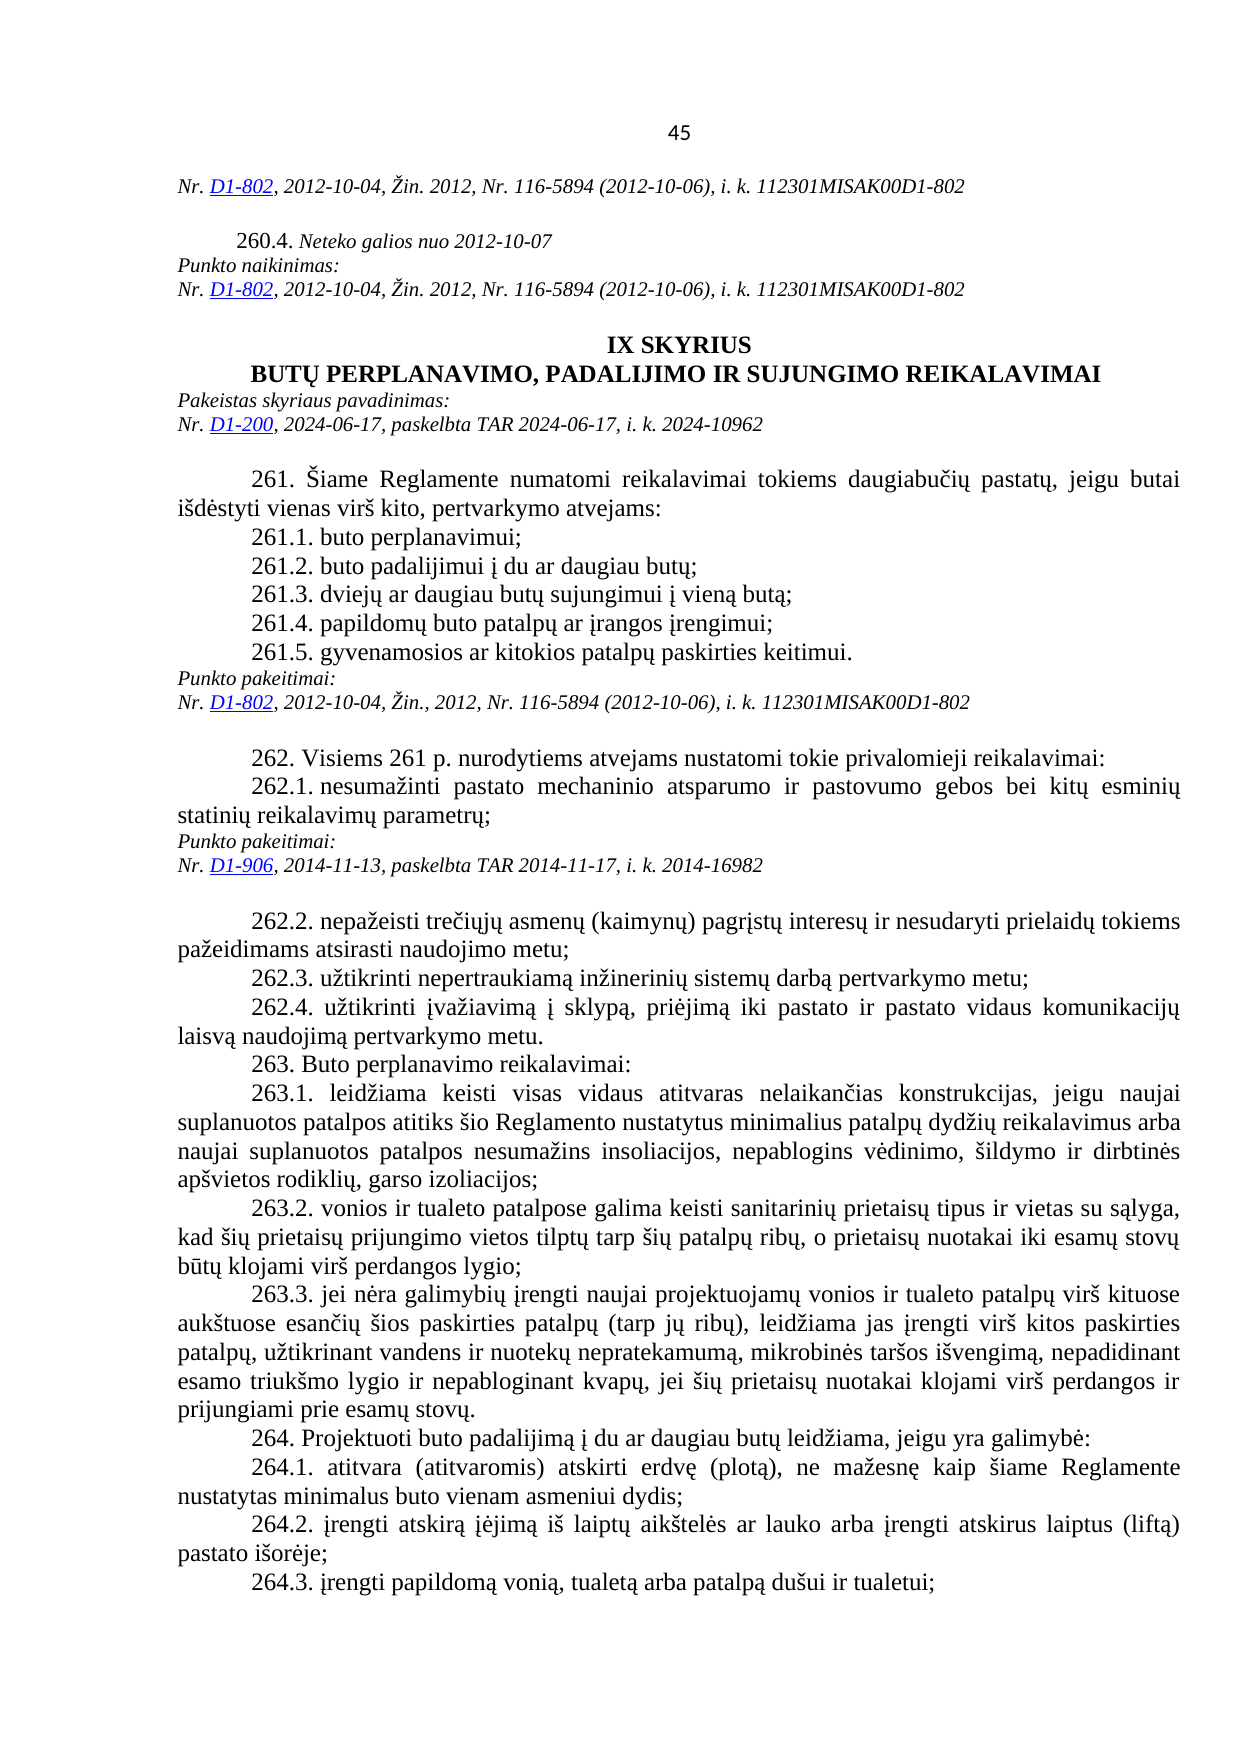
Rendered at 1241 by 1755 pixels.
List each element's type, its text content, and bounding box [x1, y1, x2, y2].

text 261.1. buto perplanavimui; [177, 522, 1181, 551]
text Punkto naikinimas: [177, 253, 1181, 277]
text Nr. D1-200, 2024-06-17, paskelbta TAR 2024-06-17, i. k. 2024-10962 [177, 412, 1181, 436]
text Nr. D1-802, 2012-10-04, Žin. 2012, Nr. 116-5894 (2012-10-06), i. k. 112301MISAK00D1-802 [177, 277, 1181, 301]
text IX SKYRIUS [177, 330, 1181, 359]
text 261.3. dviejų ar daugiau butų sujungimui į vieną butą; [177, 579, 1181, 608]
text 261. Šiame Reglamente numatomi reikalavimai tokiems daugiabučių pastatų, jeigu butai išdėstyti vienas virš kito, pertvarkymo atvejams: [177, 464, 1181, 522]
text Punkto pakeitimai: [177, 829, 1181, 853]
text Nr. D1-802, 2012-10-04, Žin., 2012, Nr. 116-5894 (2012-10-06), i. k. 112301MISAK00D1-802 [177, 690, 1181, 714]
text 263. Buto perplanavimo reikalavimai: [177, 1049, 1181, 1078]
text 260.4. Neteko galios nuo 2012-10-07 [177, 227, 1181, 253]
text BUTŲ PERPLANAVIMO, PADALIJIMO IR SUJUNGIMO REIKALAVIMAI [177, 359, 1181, 388]
text 262.1. nesumažinti pastato mechaninio atsparumo ir pastovumo gebos bei kitų esminių statinių reikalavimų parametrų; [177, 771, 1181, 829]
text 264.2. įrengti atskirą įėjimą iš laiptų aikštelės ar lauko arba įrengti atskirus laiptus (liftą) pastato išorėje; [177, 1509, 1181, 1567]
text 261.4. papildomų buto patalpų ar įrangos įrengimui; [177, 608, 1181, 637]
text 264.3. įrengti papildomą vonią, tualetą arba patalpą dušui ir tualetui; [177, 1567, 1181, 1596]
text 263.1. leidžiama keisti visas vidaus atitvaras nelaikančias konstrukcijas, jeigu naujai suplanuotos patalpos atitiks šio Reglamento nustatytus minimalius patalpų dydžių reikalavimus arba naujai suplanuotos patalpos nesumažins insoliacijos, nepablogins vėdinimo, šildymo ir dirbtinės apšvietos rodiklių, garso izoliacijos; [177, 1078, 1181, 1193]
text 262.3. užtikrinti nepertraukiamą inžinerinių sistemų darbą pertvarkymo metu; [177, 963, 1181, 992]
text 261.2. buto padalijimui į du ar daugiau butų; [177, 551, 1181, 579]
text 264. Projektuoti buto padalijimą į du ar daugiau butų leidžiama, jeigu yra galimybė: [177, 1423, 1181, 1452]
text 262. Visiems 261 p. nurodytiems atvejams nustatomi tokie privalomieji reikalavimai: [177, 743, 1181, 771]
text 262.2. nepažeisti trečiųjų asmenų (kaimynų) pagrįstų interesų ir nesudaryti prielaidų tokiems pažeidimams atsirasti naudojimo metu; [177, 906, 1181, 963]
text 262.4. užtikrinti įvažiavimą į sklypą, priėjimą iki pastato ir pastato vidaus komunikacijų laisvą naudojimą pertvarkymo metu. [177, 992, 1181, 1049]
text 263.3. jei nėra galimybių įrengti naujai projektuojamų vonios ir tualeto patalpų virš kituose aukštuose esančių šios paskirties patalpų (tarp jų ribų), leidžiama jas įrengti virš kitos paskirties patalpų, užtikrinant vandens ir nuotekų nepratekamumą, mikrobinės taršos išvengimą, nepadidinant esamo triukšmo lygio ir nepabloginant kvapų, jei šių prietaisų nuotakai klojami virš perdangos ir prijungiami prie esamų stovų. [177, 1279, 1181, 1423]
text Nr. D1-802, 2012-10-04, Žin. 2012, Nr. 116-5894 (2012-10-06), i. k. 112301MISAK00D1-802 [177, 174, 1181, 198]
text 264.1. atitvara (atitvaromis) atskirti erdvę (plotą), ne mažesnę kaip šiame Reglamente nustatytas minimalus buto vienam asmeniui dydis; [177, 1452, 1181, 1509]
text 263.2. vonios ir tualeto patalpose galima keisti sanitarinių prietaisų tipus ir vietas su sąlyga, kad šių prietaisų prijungimo vietos tilptų tarp šių patalpų ribų, o prietaisų nuotakai iki esamų stovų būtų klojami virš perdangos lygio; [177, 1193, 1181, 1279]
text Nr. D1-906, 2014-11-13, paskelbta TAR 2014-11-17, i. k. 2014-16982 [177, 853, 1181, 877]
text Punkto pakeitimai: [177, 666, 1181, 690]
text 261.5. gyvenamosios ar kitokios patalpų paskirties keitimui. [177, 637, 1181, 666]
text Pakeistas skyriaus pavadinimas: [177, 388, 1181, 412]
